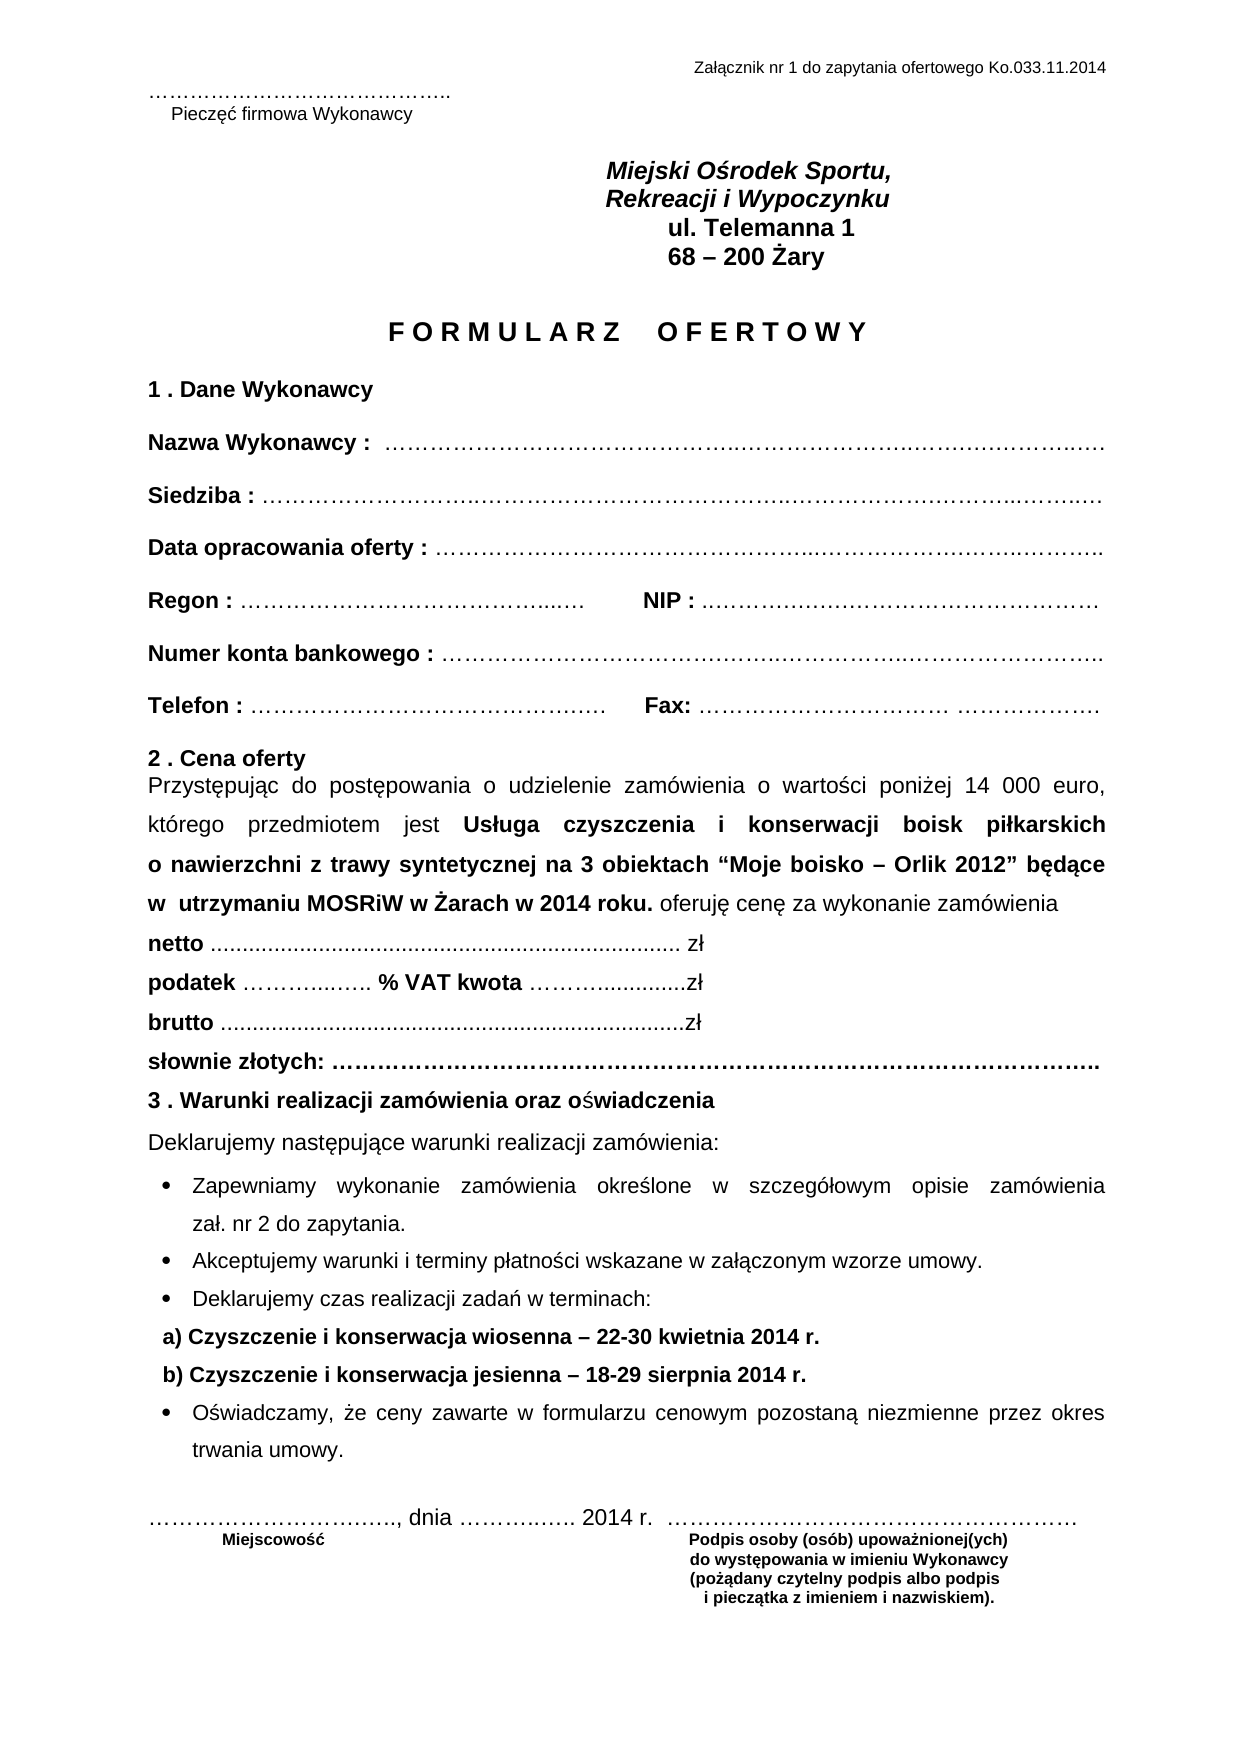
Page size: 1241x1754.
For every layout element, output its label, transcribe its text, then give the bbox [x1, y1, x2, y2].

text ……………………….….., dnia ………..….. 2014 r. ……………………………………………… [148, 1504, 1106, 1530]
text słownie złotych: ……………………………………………………………………………………….. [148, 1048, 1106, 1074]
text podatek ………....….. % VAT kwota ………..............zł [148, 969, 1106, 995]
text 3 . Warunki realizacji zamówienia oraz oświadczenia [148, 1087, 1106, 1114]
text Załącznik nr 1 do zapytania ofertowego Ko.033.11.2014 [148, 58, 1106, 77]
text brutto .........................................................................zł [148, 1008, 1106, 1035]
text Numer konta bankowego : ……………………………….……..……………..…………………….. [148, 640, 1106, 666]
list Oświadczamy, że ceny zawarte w formularzu cenowym pozostaną niezmienne przez okres trwania umowy. [162, 1399, 1106, 1462]
text Miejski Ośrodek Sportu, [148, 156, 1106, 184]
list Akceptujemy warunki i terminy płatności wskazane w załączonym wzorze umowy. [162, 1248, 1106, 1273]
text Regon : …………………………………....… NIP : ..……….….….…………………………… [148, 587, 1106, 613]
text do występowania w imieniu Wykonawcy [148, 1549, 1106, 1568]
text 1 . Dane Wykonawcy [148, 376, 1106, 403]
text 2 . Cena oferty [148, 745, 1106, 772]
text Rekreacji i Wypoczynku [148, 184, 1106, 213]
text Deklarujemy następujące warunki realizacji zamówienia: [148, 1129, 1106, 1155]
text Siedziba : ………………………..…………………………………..……………….………...……..… [148, 482, 1106, 508]
text 68 – 200 Żary [148, 242, 1106, 271]
text a) Czyszczenie i konserwacja wiosenna – 22-30 kwietnia 2014 r. [162, 1324, 1106, 1349]
text i pieczątka z imieniem i nazwiskiem). [148, 1588, 1106, 1607]
text netto .......................................................................... zł [148, 929, 1106, 956]
text ul. Telemanna 1 [148, 213, 1106, 242]
text (pożądany czytelny podpis albo podpis [148, 1568, 1106, 1588]
text Data opracowania oferty : …………………………………………...……………….……..……….. [148, 534, 1106, 561]
list Zapewniamy wykonanie zamówienia określone w szczegółowym opisie zamówienia zał. nr 2 do zapytania. [162, 1173, 1106, 1236]
text F O R M U L A R Z O F E R T O W Y [148, 316, 1106, 347]
text …………………………………….. [148, 79, 1106, 103]
text Przystępując do postępowania o udzielenie zamówienia o wartości poniżej 14 000 euro, którego przedmiotem jest Usługa czyszczenia i konserwacji boisk piłkarskich o nawierzchni z trawy syntetycznej na 3 obiektach “Moje boisko – Orlik 2012” będące w utrzymaniu MOSRiW w Żarach w 2014 roku. oferuję cenę za wykonanie zamówienia [148, 772, 1106, 916]
text Miejscowość Podpis osoby (osób) upoważnionej(ych) [148, 1530, 1106, 1549]
text b) Czyszczenie i konserwacja jesienna – 18-29 sierpnia 2014 r. [162, 1362, 1106, 1387]
text Telefon : …………………………………….…. Fax: …………………………… ………………. [148, 692, 1106, 719]
list Deklarujemy czas realizacji zadań w terminach: [162, 1286, 1106, 1311]
text Nazwa Wykonawcy : ………………………………………..…………………..…….….………..…. [148, 429, 1106, 455]
text Pieczęć firmowa Wykonawcy [148, 103, 1106, 124]
